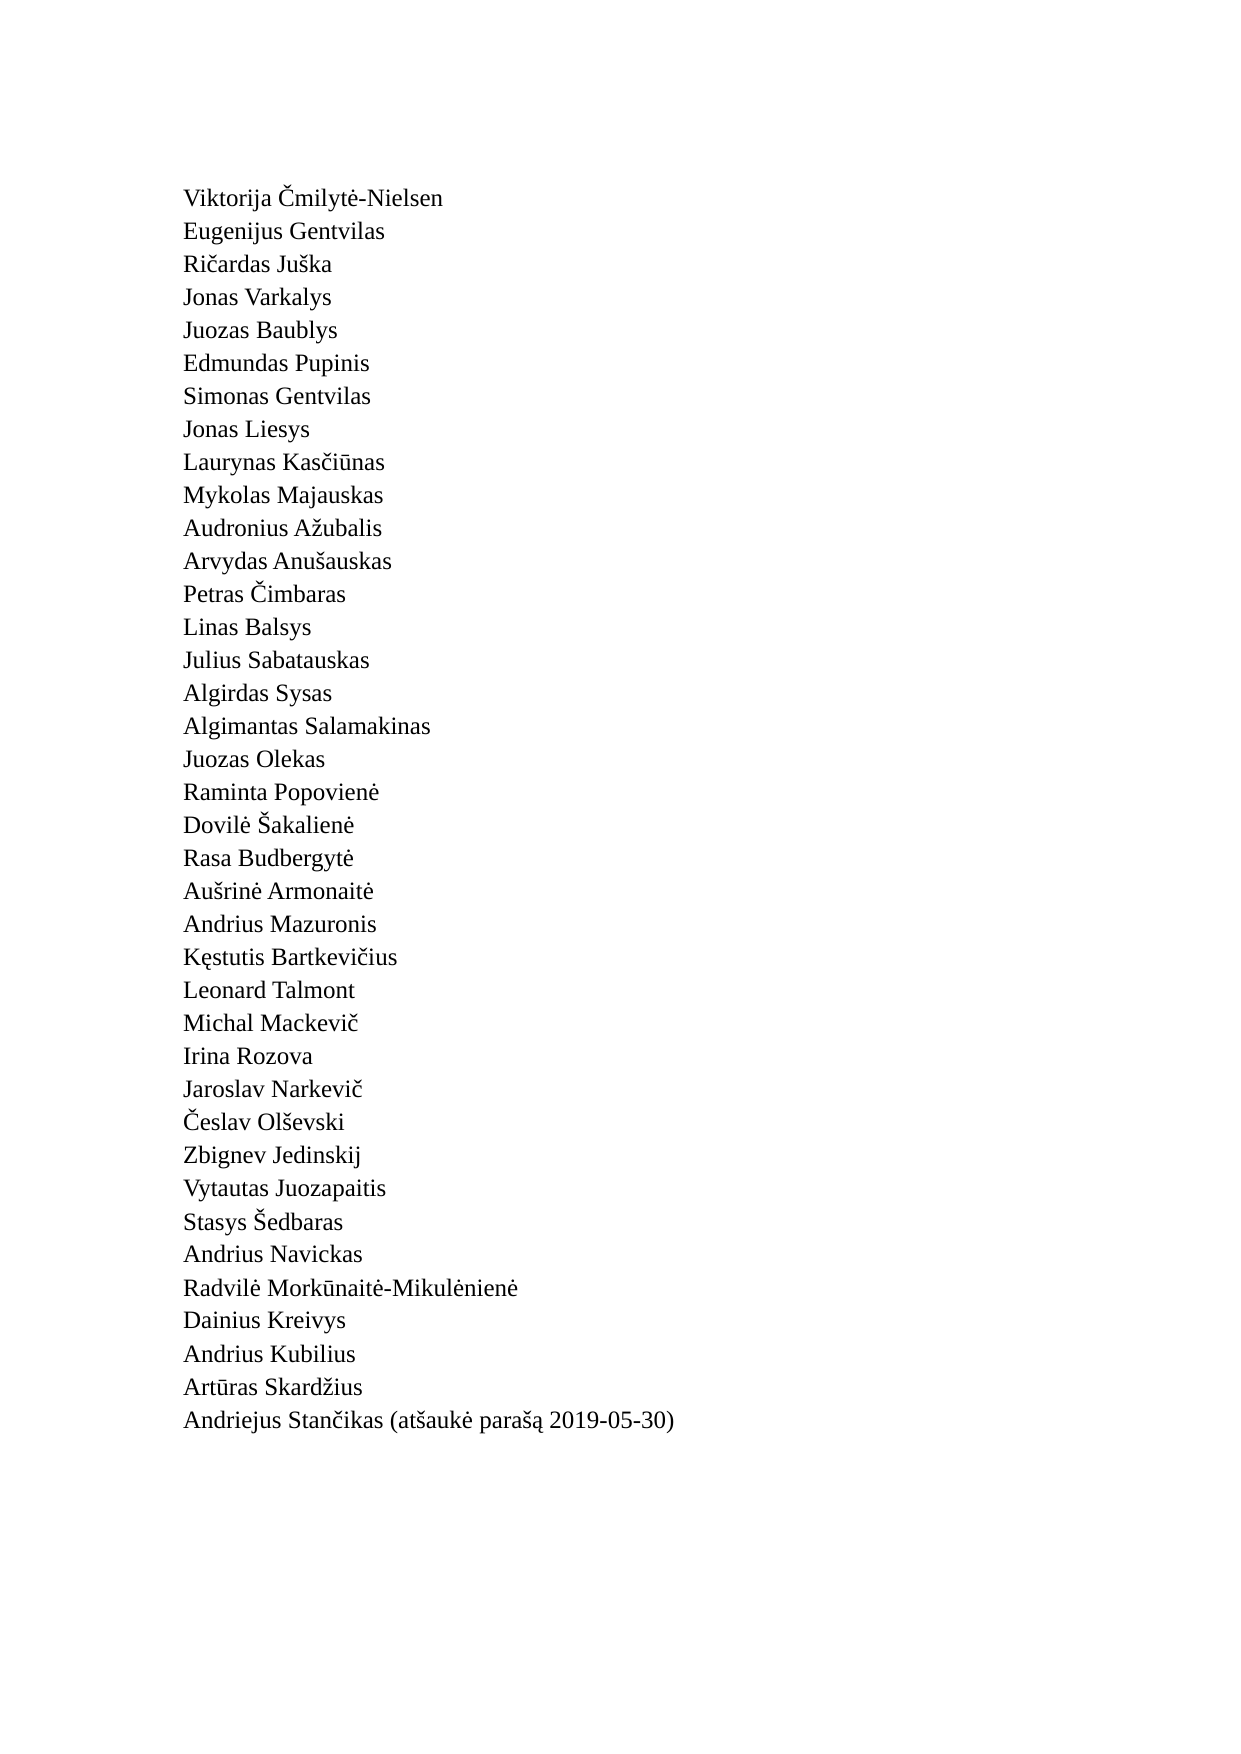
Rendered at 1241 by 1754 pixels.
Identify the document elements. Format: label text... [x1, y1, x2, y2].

table_cell [1048, 177, 1240, 1443]
table_cell Viktorija Čmilytė-Nielsen Eugenijus Gentvilas Ričardas Juška Jonas Varkalys Juozas Baublys Edmundas Pupinis Simonas Gentvilas Jonas Liesys Laurynas Kasčiūnas Mykolas Majauskas Audronius Ažubalis Arvydas Anušauskas Petras Čimbaras Linas Balsys Julius Sabatauskas Algirdas Sysas Algimantas Salamakinas Juozas Olekas Raminta Popovienė Dovilė Šakalienė Rasa Budbergytė Aušrinė Armonaitė Andrius Mazuronis Kęstutis Bartkevičius Leonard Talmont Michal Mackevič Irina Rozova Jaroslav Narkevič Česlav Olševski Zbignev Jedinskij Vytautas Juozapaitis Stasys Šedbaras Andrius Navickas Radvilė Morkūnaitė-Mikulėnienė Dainius Kreivys Andrius Kubilius Artūras Skardžius Andriejus Stančikas (atšaukė parašą 2019-05-30) [177, 177, 709, 1443]
table_cell [709, 177, 1048, 1443]
